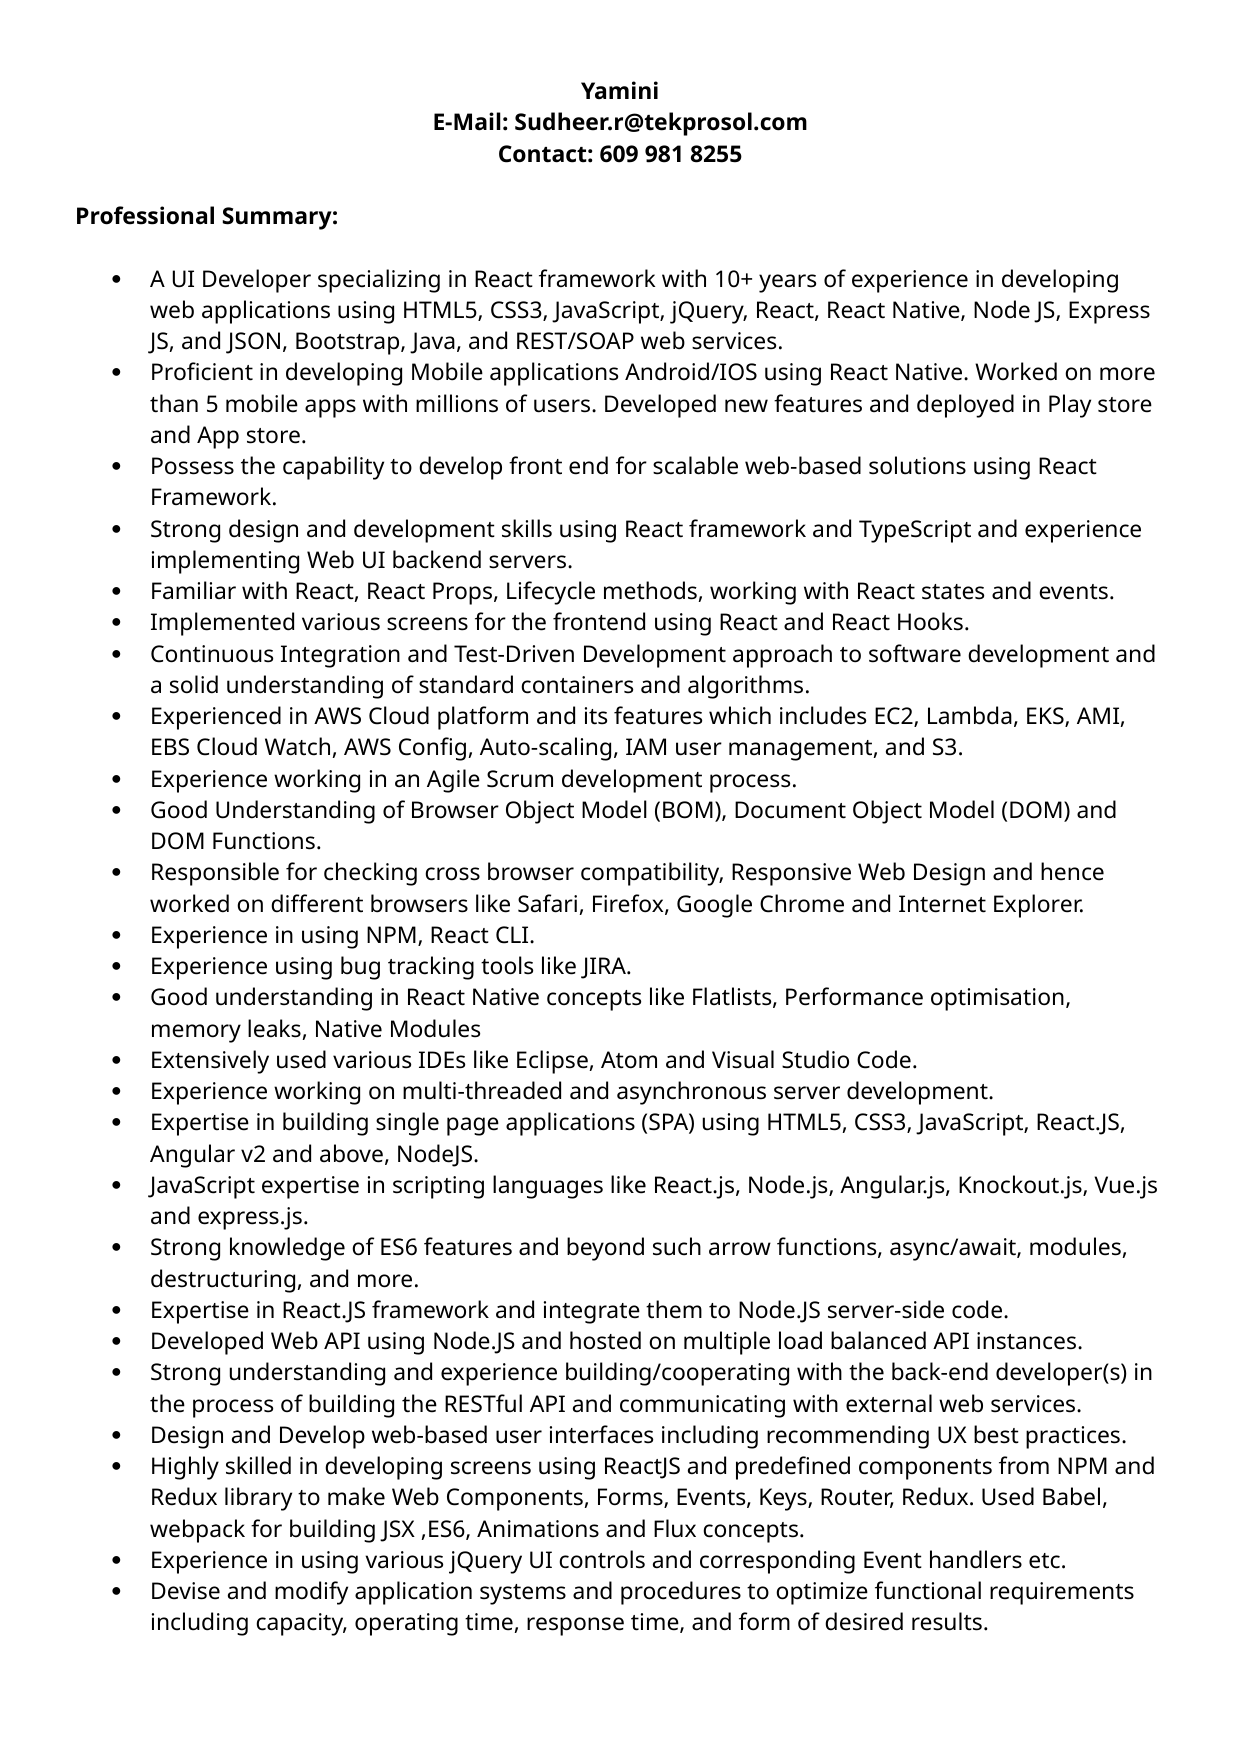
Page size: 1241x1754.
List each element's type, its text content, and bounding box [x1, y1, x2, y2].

list Devise and modify application systems and procedures to optimize functional requirements including capacity, operating time, response time, and form of desired results. [112, 1575, 1165, 1637]
list Proficient in developing Mobile applications Android/IOS using React Native. Worked on more than 5 mobile apps with millions of users. Developed new features and deployed in Play store and App store. [112, 356, 1165, 450]
list A UI Developer specializing in React framework with 10+ years of experience in developing web applications using HTML5, CSS3, JavaScript, jQuery, React, React Native, Node JS, Express JS, and JSON, Bootstrap, Java, and REST/SOAP web services. [112, 262, 1165, 356]
list Continuous Integration and Test-Driven Development approach to software development and a solid understanding of standard containers and algorithms. [112, 637, 1165, 700]
list Strong design and development skills using React framework and TypeScript and experience implementing Web UI backend servers. [112, 512, 1165, 575]
list Strong knowledge of ES6 features and beyond such arrow functions, async/await, modules, destructuring, and more. [112, 1231, 1165, 1294]
text Yamini [75, 75, 1165, 106]
list Possess the capability to develop front end for scalable web-based solutions using React Framework. [112, 450, 1165, 512]
list Design and Develop web-based user interfaces including recommending UX best practices. [112, 1419, 1165, 1450]
list Developed Web API using Node.JS and hosted on multiple load balanced API instances. [112, 1325, 1165, 1356]
list Experience in using NPM, React CLI. [112, 919, 1165, 950]
text Professional Summary: [75, 200, 1165, 231]
list Experience working in an Agile Scrum development process. [112, 762, 1165, 794]
list JavaScript expertise in scripting languages like React.js, Node.js, Angular.js, Knockout.js, Vue.js and express.js. [112, 1169, 1165, 1231]
list Experience using bug tracking tools like JIRA. [112, 950, 1165, 981]
list Experienced in AWS Cloud platform and its features which includes EC2, Lambda, EKS, AMI, EBS Cloud Watch, AWS Config, Auto-scaling, IAM user management, and S3. [112, 700, 1165, 762]
list Expertise in building single page applications (SPA) using HTML5, CSS3, JavaScript, React.JS, Angular v2 and above, NodeJS. [112, 1106, 1165, 1169]
list Experience in using various jQuery UI controls and corresponding Event handlers etc. [112, 1544, 1165, 1575]
list Familiar with React, React Props, Lifecycle methods, working with React states and events. [112, 575, 1165, 606]
list Responsible for checking cross browser compatibility, Responsive Web Design and hence worked on different browsers like Safari, Firefox, Google Chrome and Internet Explorer. [112, 856, 1165, 919]
list Good understanding in React Native concepts like Flatlists, Performance optimisation, memory leaks, Native Modules [112, 981, 1165, 1044]
text E-Mail: Sudheer.r@tekprosol.com [75, 106, 1165, 137]
list Experience working on multi-threaded and asynchronous server development. [112, 1075, 1165, 1106]
list Good Understanding of Browser Object Model (BOM), Document Object Model (DOM) and DOM Functions. [112, 794, 1165, 856]
list Highly skilled in developing screens using ReactJS and predefined components from NPM and Redux library to make Web Components, Forms, Events, Keys, Router, Redux. Used Babel, webpack for building JSX ,ES6, Animations and Flux concepts. [112, 1450, 1165, 1544]
list Extensively used various IDEs like Eclipse, Atom and Visual Studio Code. [112, 1044, 1165, 1075]
list Expertise in React.JS framework and integrate them to Node.JS server-side code. [112, 1294, 1165, 1325]
text Contact: 609 981 8255 [75, 137, 1165, 169]
list Implemented various screens for the frontend using React and React Hooks. [112, 606, 1165, 637]
list Strong understanding and experience building/cooperating with the back-end developer(s) in the process of building the RESTful API and communicating with external web services. [112, 1356, 1165, 1419]
